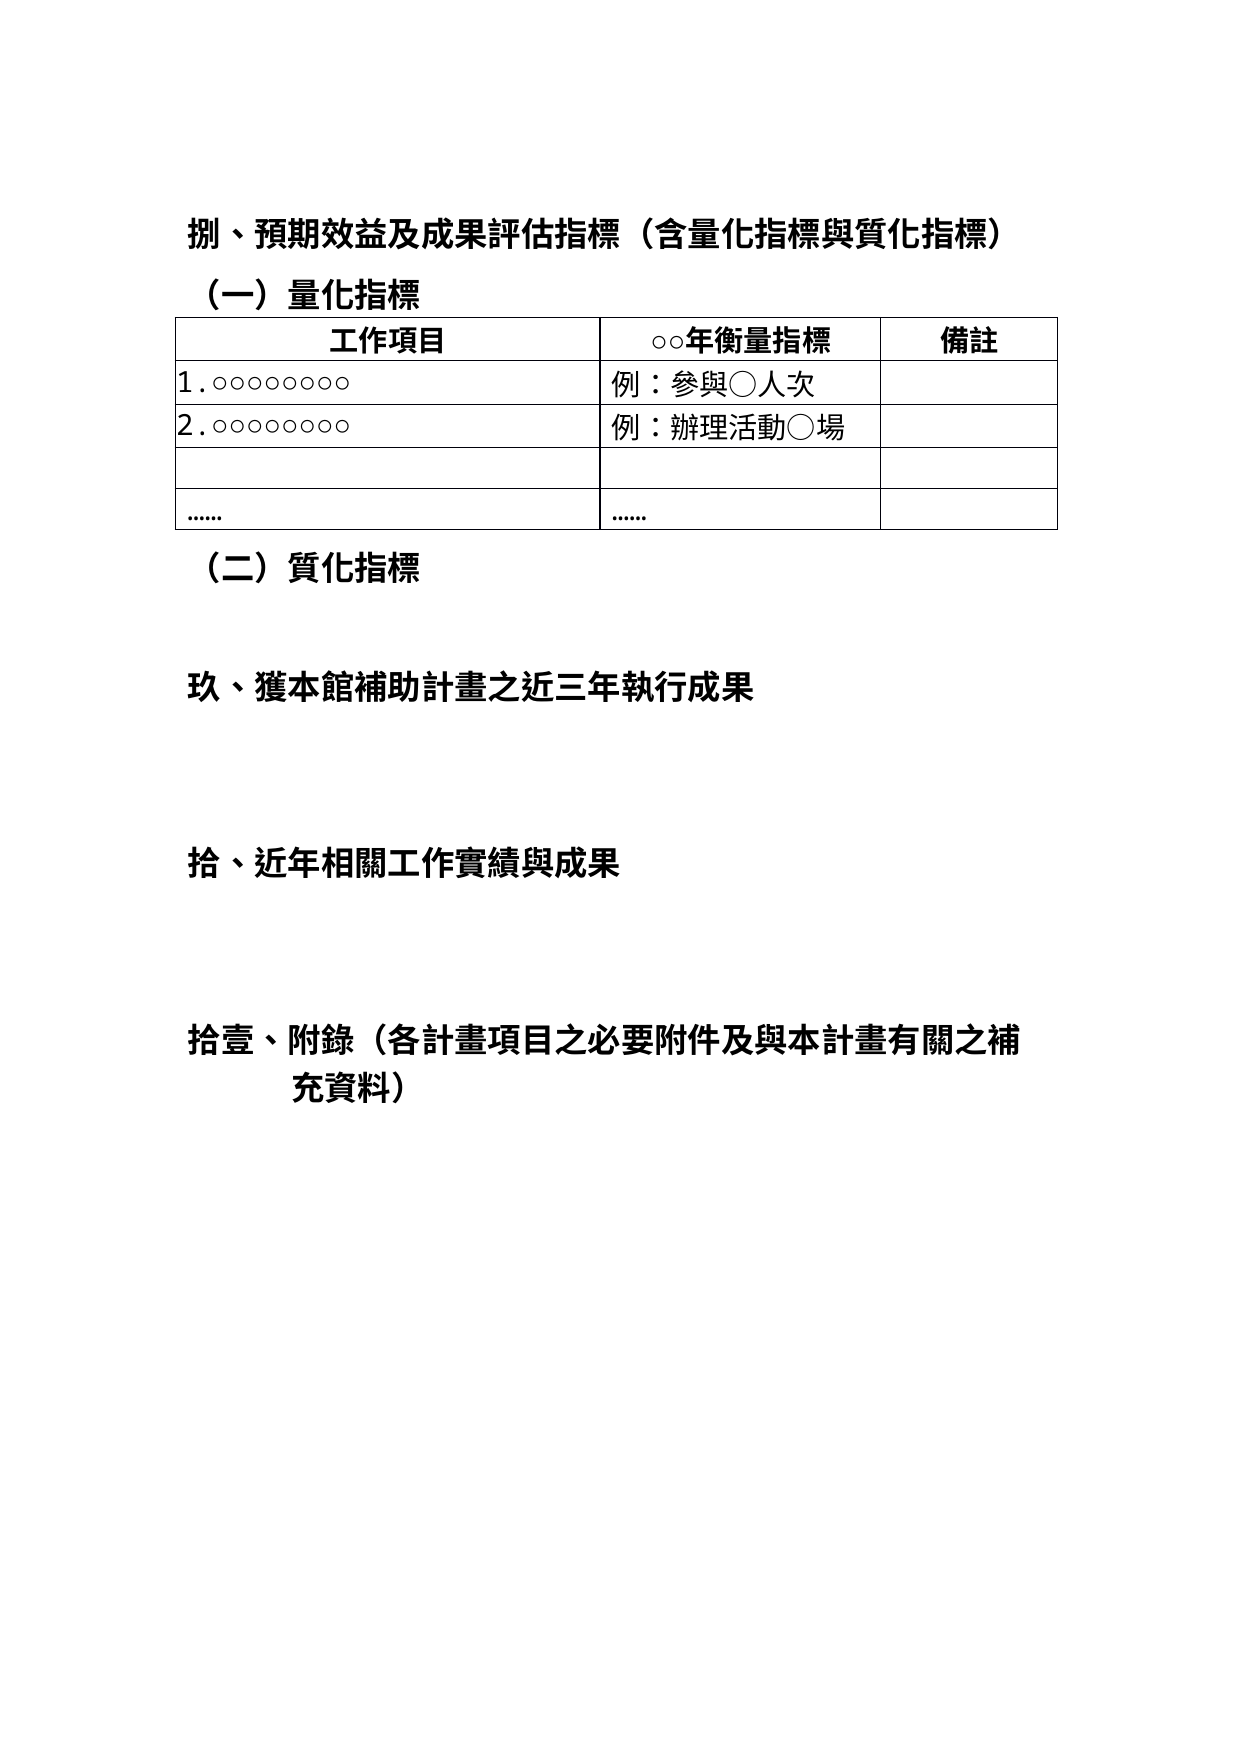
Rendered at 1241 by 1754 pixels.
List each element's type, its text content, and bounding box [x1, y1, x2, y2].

table_cell [881, 361, 1057, 404]
text 玖、獲本館補助計畫之近三年執行成果 [187, 661, 1053, 709]
table_cell 2.○○○○○○○○ [176, 405, 599, 447]
table_header 工作項目 [176, 318, 599, 360]
table_cell 例：參與○人次 [601, 361, 880, 404]
text （二）質化指標 [187, 542, 1053, 590]
table_cell [881, 405, 1057, 447]
table_cell [881, 448, 1057, 488]
text 拾、近年相關工作實績與成果 [187, 837, 1053, 885]
table_cell [176, 448, 599, 488]
text 捌、預期效益及成果評估指標（含量化指標與質化指標） [187, 208, 1053, 256]
table_cell 例：辦理活動○場 [601, 405, 880, 447]
table_cell …… [176, 489, 599, 528]
text （一）量化指標 [187, 269, 1053, 317]
table_cell …… [601, 489, 880, 528]
table_cell [881, 489, 1057, 528]
text 拾壹、附錄（各計畫項目之必要附件及與本計畫有關之補充資料） [187, 1014, 1053, 1110]
table_cell [601, 448, 880, 488]
table_header ○○年衡量指標 [601, 318, 880, 360]
table_header 備註 [881, 318, 1057, 360]
table_cell 1.○○○○○○○○ [176, 361, 599, 404]
